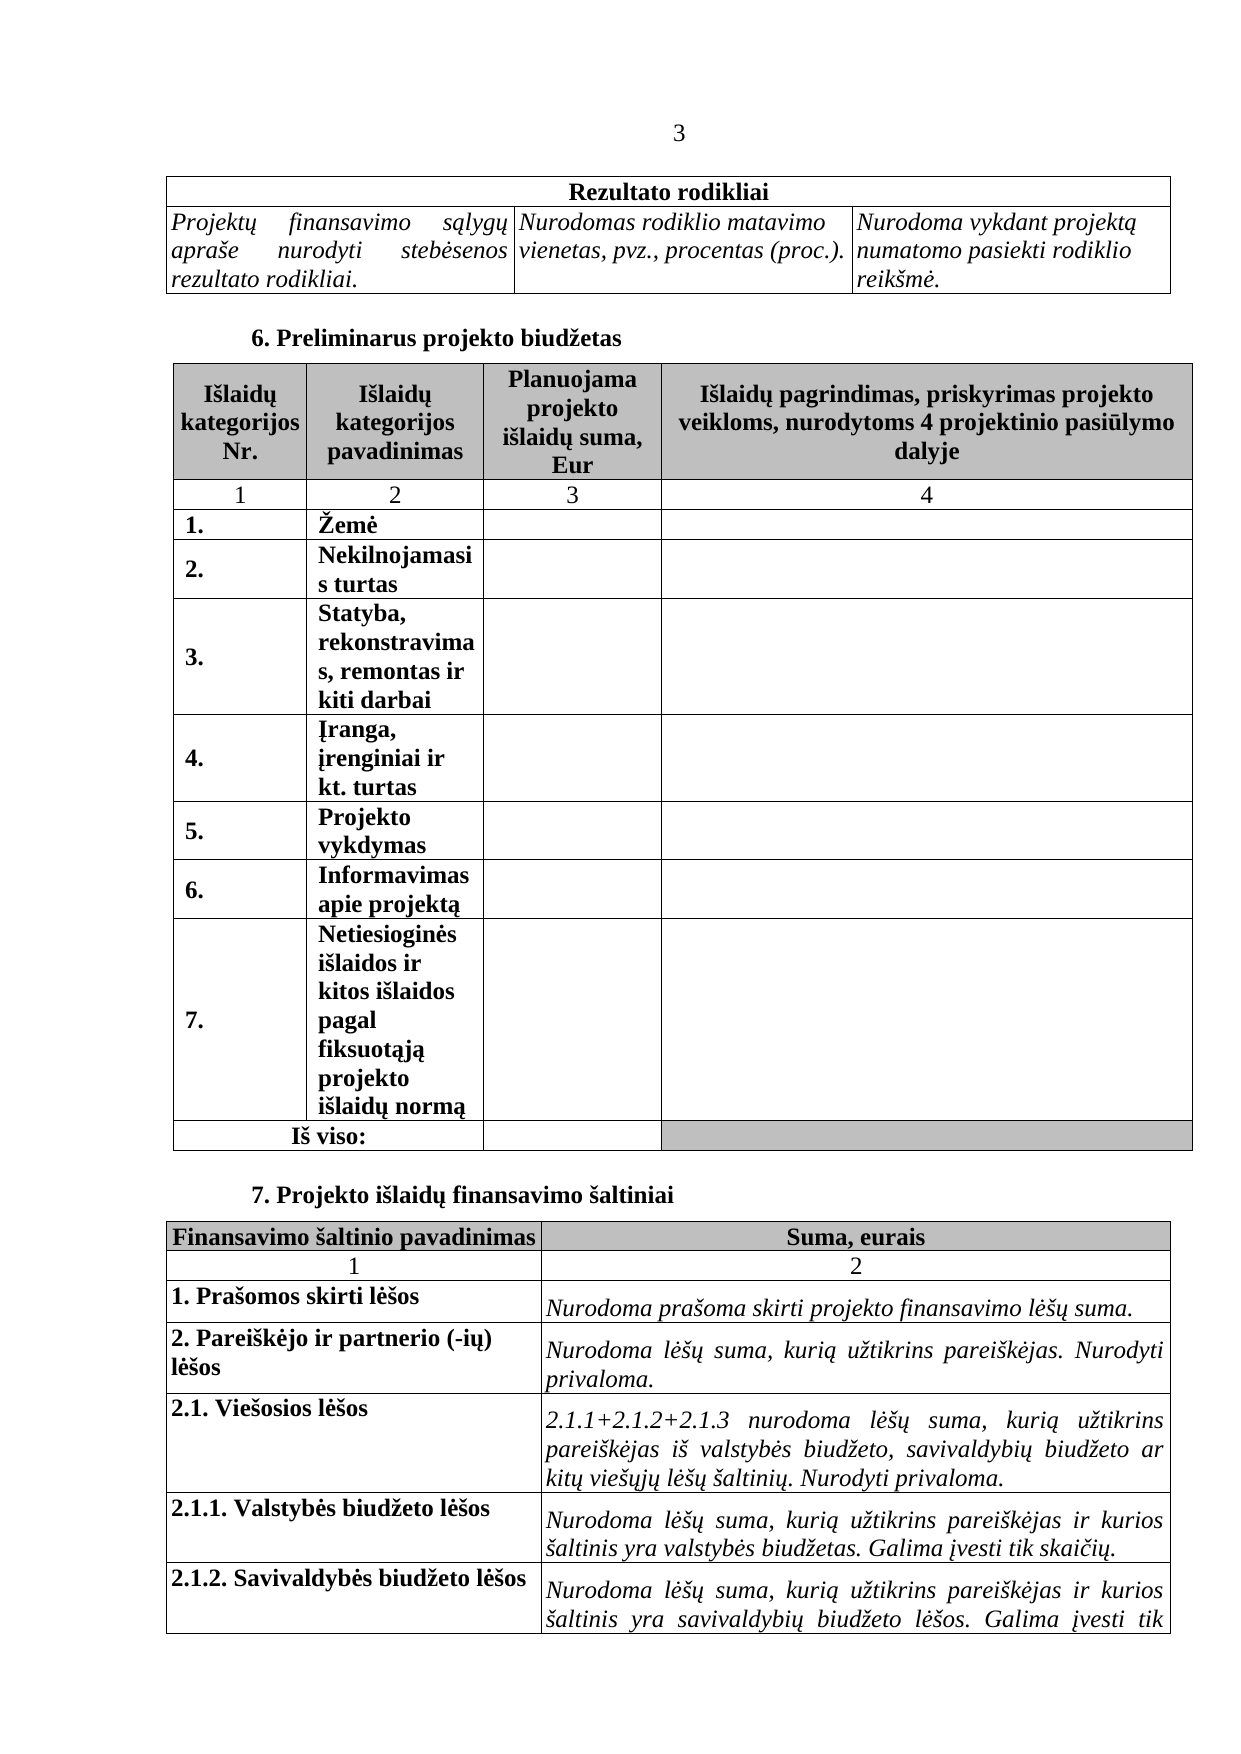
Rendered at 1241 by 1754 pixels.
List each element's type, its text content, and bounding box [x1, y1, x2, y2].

table_cell Nurodoma lėšų suma, kurią užtikrins pareiškėjas. Nurodyti privaloma. [542, 1323, 1170, 1392]
table_cell 5. [174, 802, 306, 859]
table_header Išlaidų kategorijos pavadinimas [307, 364, 483, 479]
table_cell [662, 860, 1192, 918]
table_cell [662, 715, 1192, 801]
table_cell [484, 1121, 661, 1150]
table_cell [484, 599, 661, 713]
table_cell Nekilnojamasis turtas [307, 540, 483, 597]
table_cell [662, 919, 1192, 1120]
table_cell 1 [174, 480, 306, 509]
table_cell Statyba, rekonstravimas, remontas ir kiti darbai [307, 599, 483, 713]
table_cell 2 [542, 1251, 1170, 1280]
table_cell Projektų finansavimo sąlygų apraše nurodyti stebėsenos rezultato rodikliai. [167, 207, 514, 293]
table_cell 2 [307, 480, 483, 509]
text 7. Projekto išlaidų finansavimo šaltiniai [177, 1180, 1181, 1208]
text 6. Preliminarus projekto biudžetas [177, 323, 1181, 351]
table_cell 6. [174, 860, 306, 918]
table_cell 4 [662, 480, 1192, 509]
table_header Finansavimo šaltinio pavadinimas [167, 1222, 541, 1250]
table_cell 7. [174, 919, 306, 1120]
table_cell 3. [174, 599, 306, 713]
table_cell Nurodomas rodiklio matavimo vienetas, pvz., procentas (proc.). [515, 207, 852, 293]
table_cell 2. Pareiškėjo ir partnerio (-ių) lėšos [167, 1323, 541, 1392]
table_cell Netiesioginės išlaidos ir kitos išlaidos pagal fiksuotąją projekto išlaidų normą [307, 919, 483, 1120]
table_cell Iš viso: [174, 1121, 483, 1150]
table_cell Žemė [307, 510, 483, 539]
table_cell [662, 510, 1192, 539]
table_cell Nurodoma prašoma skirti projekto finansavimo lėšų suma. [542, 1281, 1170, 1322]
table_cell 1. [174, 510, 306, 539]
table_cell 3 [484, 480, 661, 509]
table_cell 4. [174, 715, 306, 801]
table_cell 2.1.1+2.1.2+2.1.3 nurodoma lėšų suma, kurią užtikrins pareiškėjas iš valstybės biudžeto, savivaldybių biudžeto ar kitų viešųjų lėšų šaltinių. Nurodyti privaloma. [542, 1394, 1170, 1492]
table_cell [662, 540, 1192, 597]
table_cell [662, 599, 1192, 713]
table_cell [662, 802, 1192, 859]
table_cell [662, 1121, 1192, 1150]
table_cell [484, 510, 661, 539]
table_cell [484, 802, 661, 859]
table_cell [484, 715, 661, 801]
table_cell 2.1.1. Valstybės biudžeto lėšos [167, 1493, 541, 1562]
table_cell 2.1. Viešosios lėšos [167, 1394, 541, 1492]
table_header Išlaidų pagrindimas, priskyrimas projekto veikloms, nurodytoms 4 projektinio pasiūlymo dalyje [662, 364, 1192, 479]
table_header Suma, eurais [542, 1222, 1170, 1250]
table_cell [484, 919, 661, 1120]
table_header Planuojama projekto išlaidų suma, Eur [484, 364, 661, 479]
table_cell Informavimas apie projektą [307, 860, 483, 918]
table_header Išlaidų kategorijos Nr. [174, 364, 306, 479]
table_cell [484, 540, 661, 597]
table_cell [484, 860, 661, 918]
table_cell Įranga, įrenginiai ir kt. turtas [307, 715, 483, 801]
table_cell Nurodoma lėšų suma, kurią užtikrins pareiškėjas ir kurios šaltinis yra valstybės biudžetas. Galima įvesti tik skaičių. [542, 1493, 1170, 1562]
table_cell 2. [174, 540, 306, 597]
table_cell 2.1.2. Savivaldybės biudžeto lėšos [167, 1563, 541, 1633]
table_cell Projekto vykdymas [307, 802, 483, 859]
table_cell 1. Prašomos skirti lėšos [167, 1281, 541, 1322]
table_cell Nurodoma lėšų suma, kurią užtikrins pareiškėjas ir kurios šaltinis yra savivaldybių biudžeto lėšos. Galima įvesti tik skaičių. [542, 1563, 1170, 1633]
table_cell 1 [167, 1251, 541, 1280]
